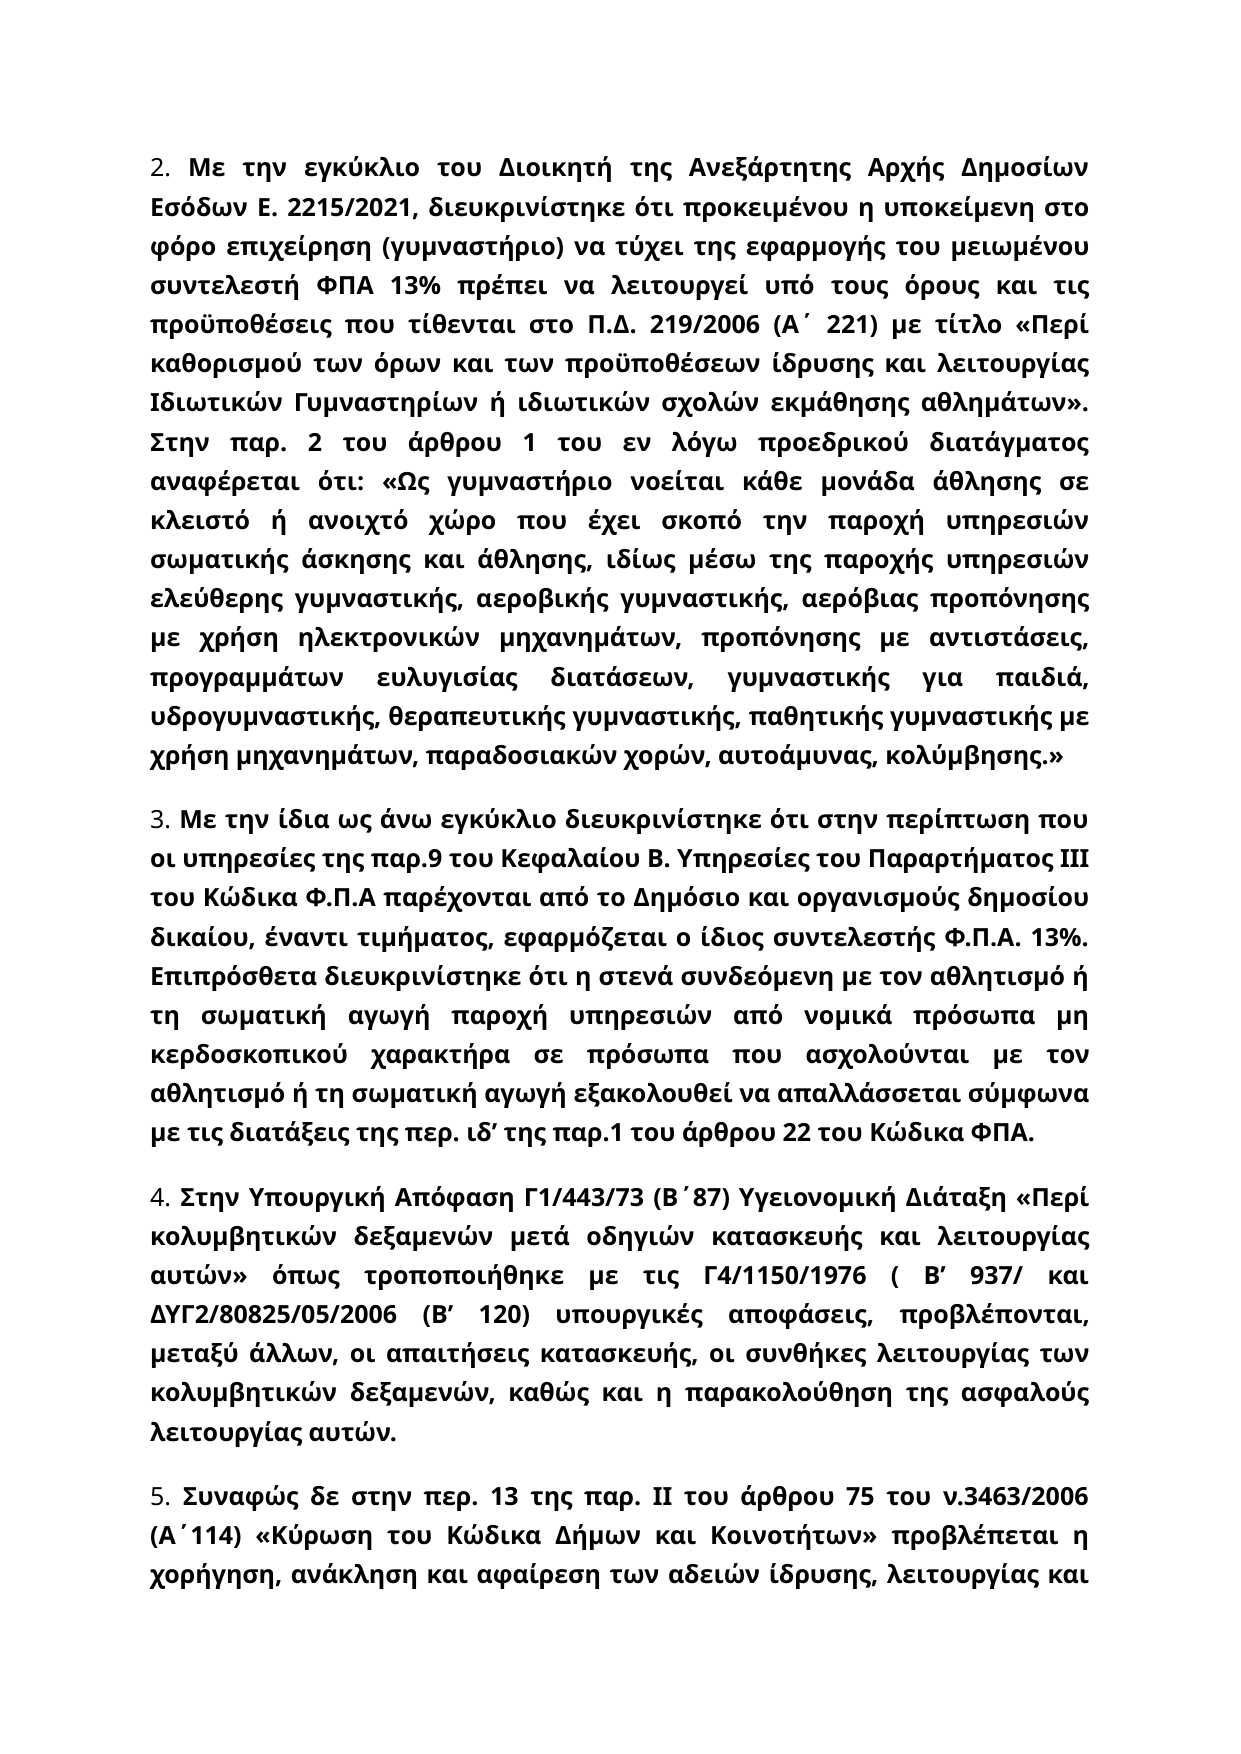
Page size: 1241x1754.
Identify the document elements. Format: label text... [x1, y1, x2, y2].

text 5. Συναφώς δε στην περ. 13 της παρ. ΙΙ του άρθρου 75 του ν.3463/2006 (Α΄114) «Κύρωση του Κώδικα Δήμων και Κοινοτήτων» προβλέπεται η χορήγηση, ανάκληση και αφαίρεση των αδειών ίδρυσης, λειτουργίας και [150, 1478, 1090, 1591]
text 3. Με την ίδια ως άνω εγκύκλιο διευκρινίστηκε ότι στην περίπτωση που οι υπηρεσίες της παρ.9 του Κεφαλαίου Β. Υπηρεσίες του Παραρτήματος ΙΙΙ του Κώδικα Φ.Π.Α παρέχονται από το Δημόσιο και οργανισμούς δημοσίου δικαίου, έναντι τιμήματος, εφαρμόζεται ο ίδιος συντελεστής Φ.Π.Α. 13%. Επιπρόσθετα διευκρινίστηκε ότι η στενά συνδεόμενη με τον αθλητισμό ή τη σωματική αγωγή παροχή υπηρεσιών από νομικά πρόσωπα μη κερδοσκοπικού χαρακτήρα σε πρόσωπα που ασχολούνται με τον αθλητισμό ή τη σωματική αγωγή εξακολουθεί να απαλλάσσεται σύμφωνα με τις διατάξεις της περ. ιδ’ της παρ.1 του άρθρου 22 του Κώδικα ΦΠΑ. [150, 802, 1090, 1149]
text 4. Στην Υπουργική Απόφαση Γ1/443/73 (Β΄87) Υγειονομική Διάταξη «Περί κολυμβητικών δεξαμενών μετά οδηγιών κατασκευής και λειτουργίας αυτών» όπως τροποποιήθηκε με τις Γ4/1150/1976 ( Β’ 937/ και ΔΥΓ2/80825/05/2006 (Β’ 120) υπουργικές αποφάσεις, προβλέπονται, μεταξύ άλλων, οι απαιτήσεις κατασκευής, οι συνθήκες λειτουργίας των κολυμβητικών δεξαμενών, καθώς και η παρακολούθηση της ασφαλούς λειτουργίας αυτών. [150, 1179, 1090, 1448]
text 2. Με την εγκύκλιο του Διοικητή της Ανεξάρτητης Αρχής Δημοσίων Εσόδων Ε. 2215/2021, διευκρινίστηκε ότι προκειμένου η υποκείμενη στο φόρο επιχείρηση (γυμναστήριο) να τύχει της εφαρμογής του μειωμένου συντελεστή ΦΠΑ 13% πρέπει να λειτουργεί υπό τους όρους και τις προϋποθέσεις που τίθενται στο Π.Δ. 219/2006 (Α΄ 221) με τίτλο «Περί καθορισμού των όρων και των προϋποθέσεων ίδρυσης και λειτουργίας Ιδιωτικών Γυμναστηρίων ή ιδιωτικών σχολών εκμάθησης αθλημάτων». Στην παρ. 2 του άρθρου 1 του εν λόγω προεδρικού διατάγματος αναφέρεται ότι: «Ως γυμναστήριο νοείται κάθε μονάδα άθλησης σε κλειστό ή ανοιχτό χώρο που έχει σκοπό την παροχή υπηρεσιών σωματικής άσκησης και άθλησης, ιδίως μέσω της παροχής υπηρεσιών ελεύθερης γυμναστικής, αεροβικής γυμναστικής, αερόβιας προπόνησης με χρήση ηλεκτρονικών μηχανημάτων, προπόνησης με αντιστάσεις, προγραμμάτων ευλυγισίας διατάσεων, γυμναστικής για παιδιά, υδρογυμναστικής, θεραπευτικής γυμναστικής, παθητικής γυμναστικής με χρήση μηχανημάτων, παραδοσιακών χορών, αυτοάμυνας, κολύμβησης.» [150, 150, 1090, 772]
